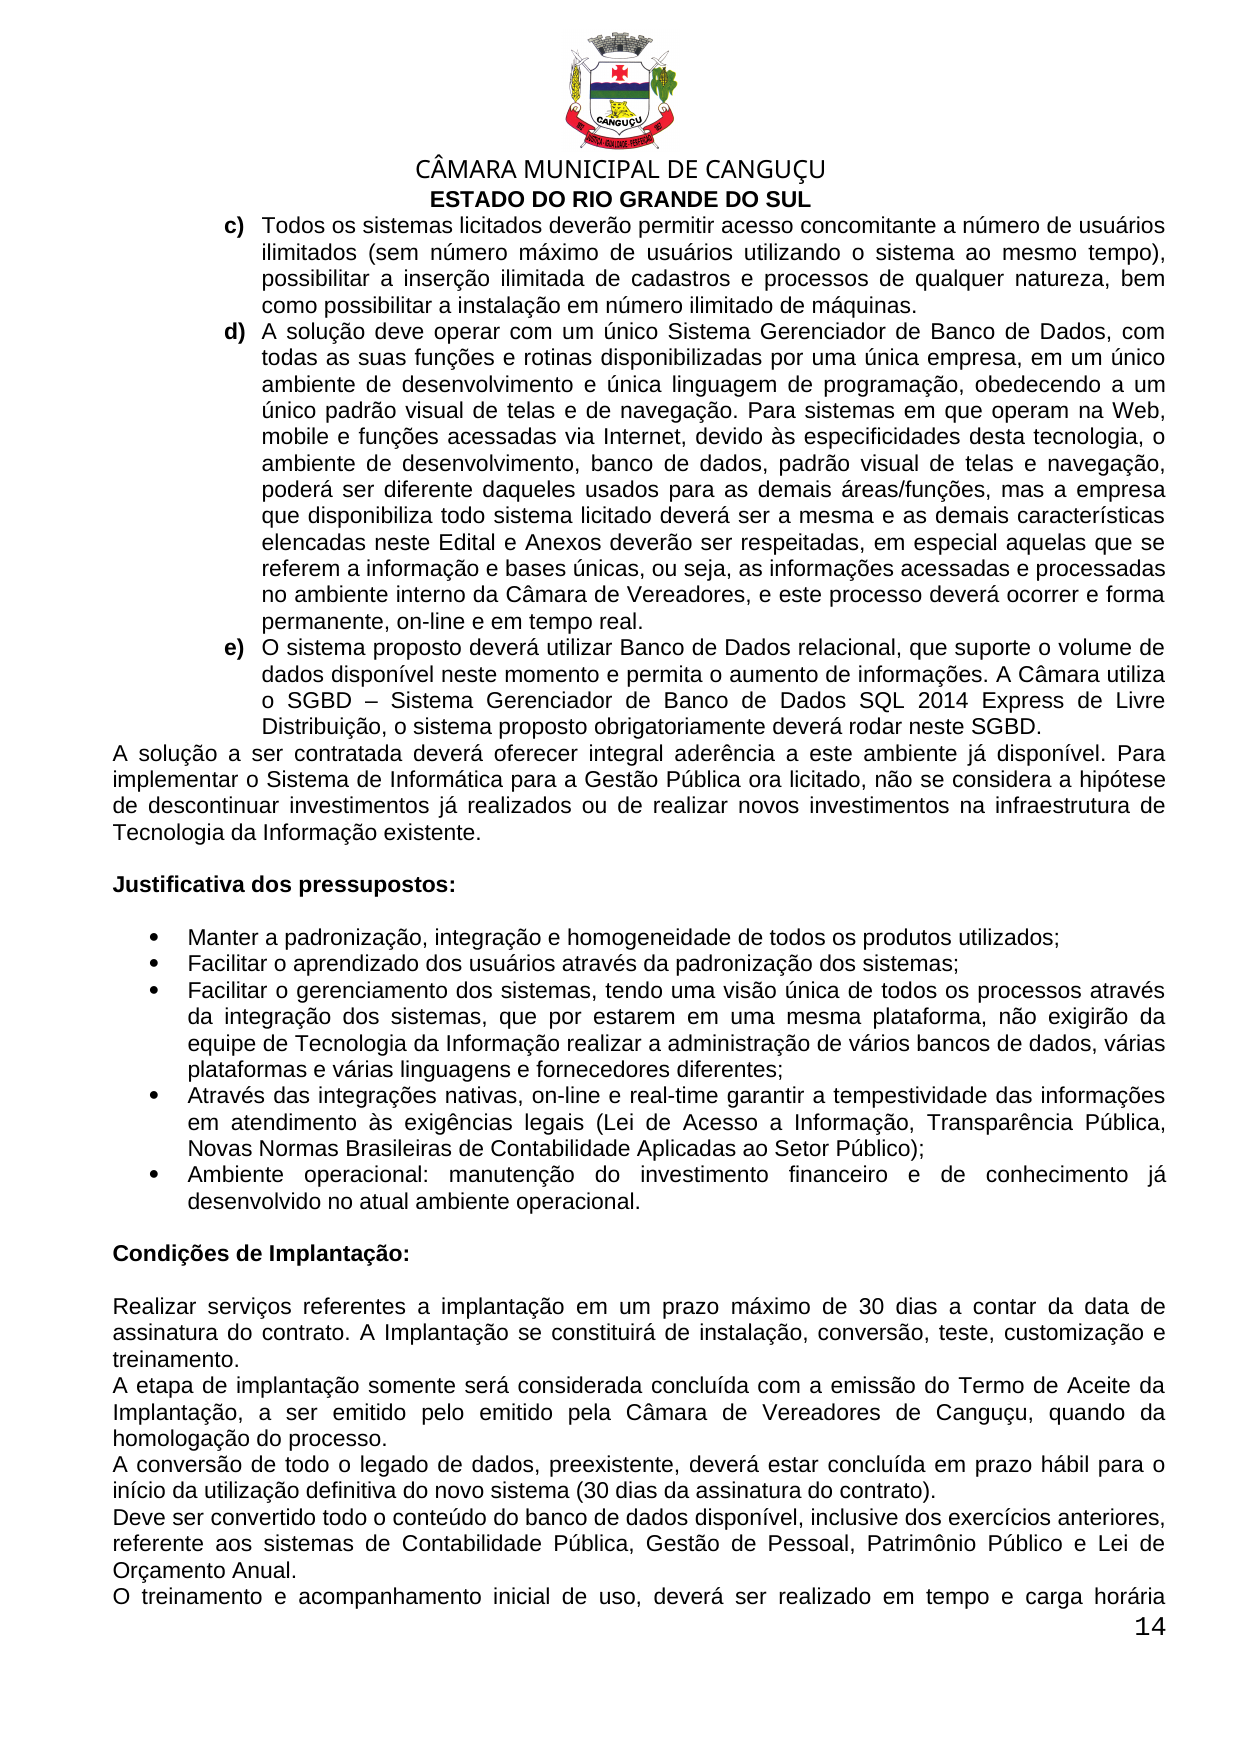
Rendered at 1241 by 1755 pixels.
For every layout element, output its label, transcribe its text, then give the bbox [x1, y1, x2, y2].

list O sistema proposto deverá utilizar Banco de Dados relacional, que suporte o volume de dados disponível neste momento e permita o aumento de informações. A Câmara utiliza o SGBD – Sistema Gerenciador de Banco de Dados SQL 2014 Express de Livre Distribuição, o sistema proposto obrigatoriamente deverá rodar neste SGBD. [224, 634, 1166, 739]
list Manter a padronização, integração e homogeneidade de todos os produtos utilizados; [150, 924, 1166, 950]
list Ambiente operacional: manutenção do investimento financeiro e de conhecimento já desenvolvido no atual ambiente operacional. [150, 1161, 1166, 1214]
text A solução a ser contratada deverá oferecer integral aderência a este ambiente já disponível. Para implementar o Sistema de Informática para a Gestão Pública ora licitado, não se considera a hipótese de descontinuar investimentos já realizados ou de realizar novos investimentos na infraestrutura de Tecnologia da Informação existente. [112, 739, 1166, 845]
list Facilitar o aprendizado dos usuários através da padronização dos sistemas; [150, 950, 1166, 977]
text Justificativa dos pressupostos: [112, 871, 1166, 898]
text A etapa de implantação somente será considerada concluída com a emissão do Termo de Aceite da Implantação, a ser emitido pelo emitido pela Câmara de Vereadores de Canguçu, quando da homologação do processo. [112, 1372, 1166, 1451]
list Facilitar o gerenciamento dos sistemas, tendo uma visão única de todos os processos através da integração dos sistemas, que por estarem em uma mesma plataforma, não exigirão da equipe de Tecnologia da Informação realizar a administração de vários bancos de dados, várias plataformas e várias linguagens e fornecedores diferentes; [150, 977, 1166, 1082]
text Realizar serviços referentes a implantação em um prazo máximo de 30 dias a contar da data de assinatura do contrato. A Implantação se constituirá de instalação, conversão, teste, customização e treinamento. [112, 1293, 1166, 1372]
list Através das integrações nativas, on-line e real-time garantir a tempestividade das informações em atendimento às exigências legais (Lei de Acesso a Informação, Transparência Pública, Novas Normas Brasileiras de Contabilidade Aplicadas ao Setor Público); [150, 1082, 1166, 1161]
list Todos os sistemas licitados deverão permitir acesso concomitante a número de usuários ilimitados (sem número máximo de usuários utilizando o sistema ao mesmo tempo), possibilitar a inserção ilimitada de cadastros e processos de qualquer natureza, bem como possibilitar a instalação em número ilimitado de máquinas. [224, 212, 1166, 318]
text O treinamento e acompanhamento inicial de uso, deverá ser realizado em tempo e carga horária [112, 1583, 1166, 1609]
text Condições de Implantação: [112, 1240, 1166, 1267]
text A conversão de todo o legado de dados, preexistente, deverá estar concluída em prazo hábil para o início da utilização definitiva do novo sistema (30 dias da assinatura do contrato). [112, 1451, 1166, 1504]
text Deve ser convertido todo o conteúdo do banco de dados disponível, inclusive dos exercícios anteriores, referente aos sistemas de Contabilidade Pública, Gestão de Pessoal, Patrimônio Público e Lei de Orçamento Anual. [112, 1504, 1166, 1583]
list A solução deve operar com um único Sistema Gerenciador de Banco de Dados, com todas as suas funções e rotinas disponibilizadas por uma única empresa, em um único ambiente de desenvolvimento e única linguagem de programação, obedecendo a um único padrão visual de telas e de navegação. Para sistemas em que operam na Web, mobile e funções acessadas via Internet, devido às especificidades desta tecnologia, o ambiente de desenvolvimento, banco de dados, padrão visual de telas e navegação, poderá ser diferente daqueles usados para as demais áreas/funções, mas a empresa que disponibiliza todo sistema licitado deverá ser a mesma e as demais características elencadas neste Edital e Anexos deverão ser respeitadas, em especial aquelas que se referem a informação e bases únicas, ou seja, as informações acessadas e processadas no ambiente interno da Câmara de Vereadores, e este processo deverá ocorrer e forma permanente, on-line e em tempo real. [224, 318, 1166, 634]
